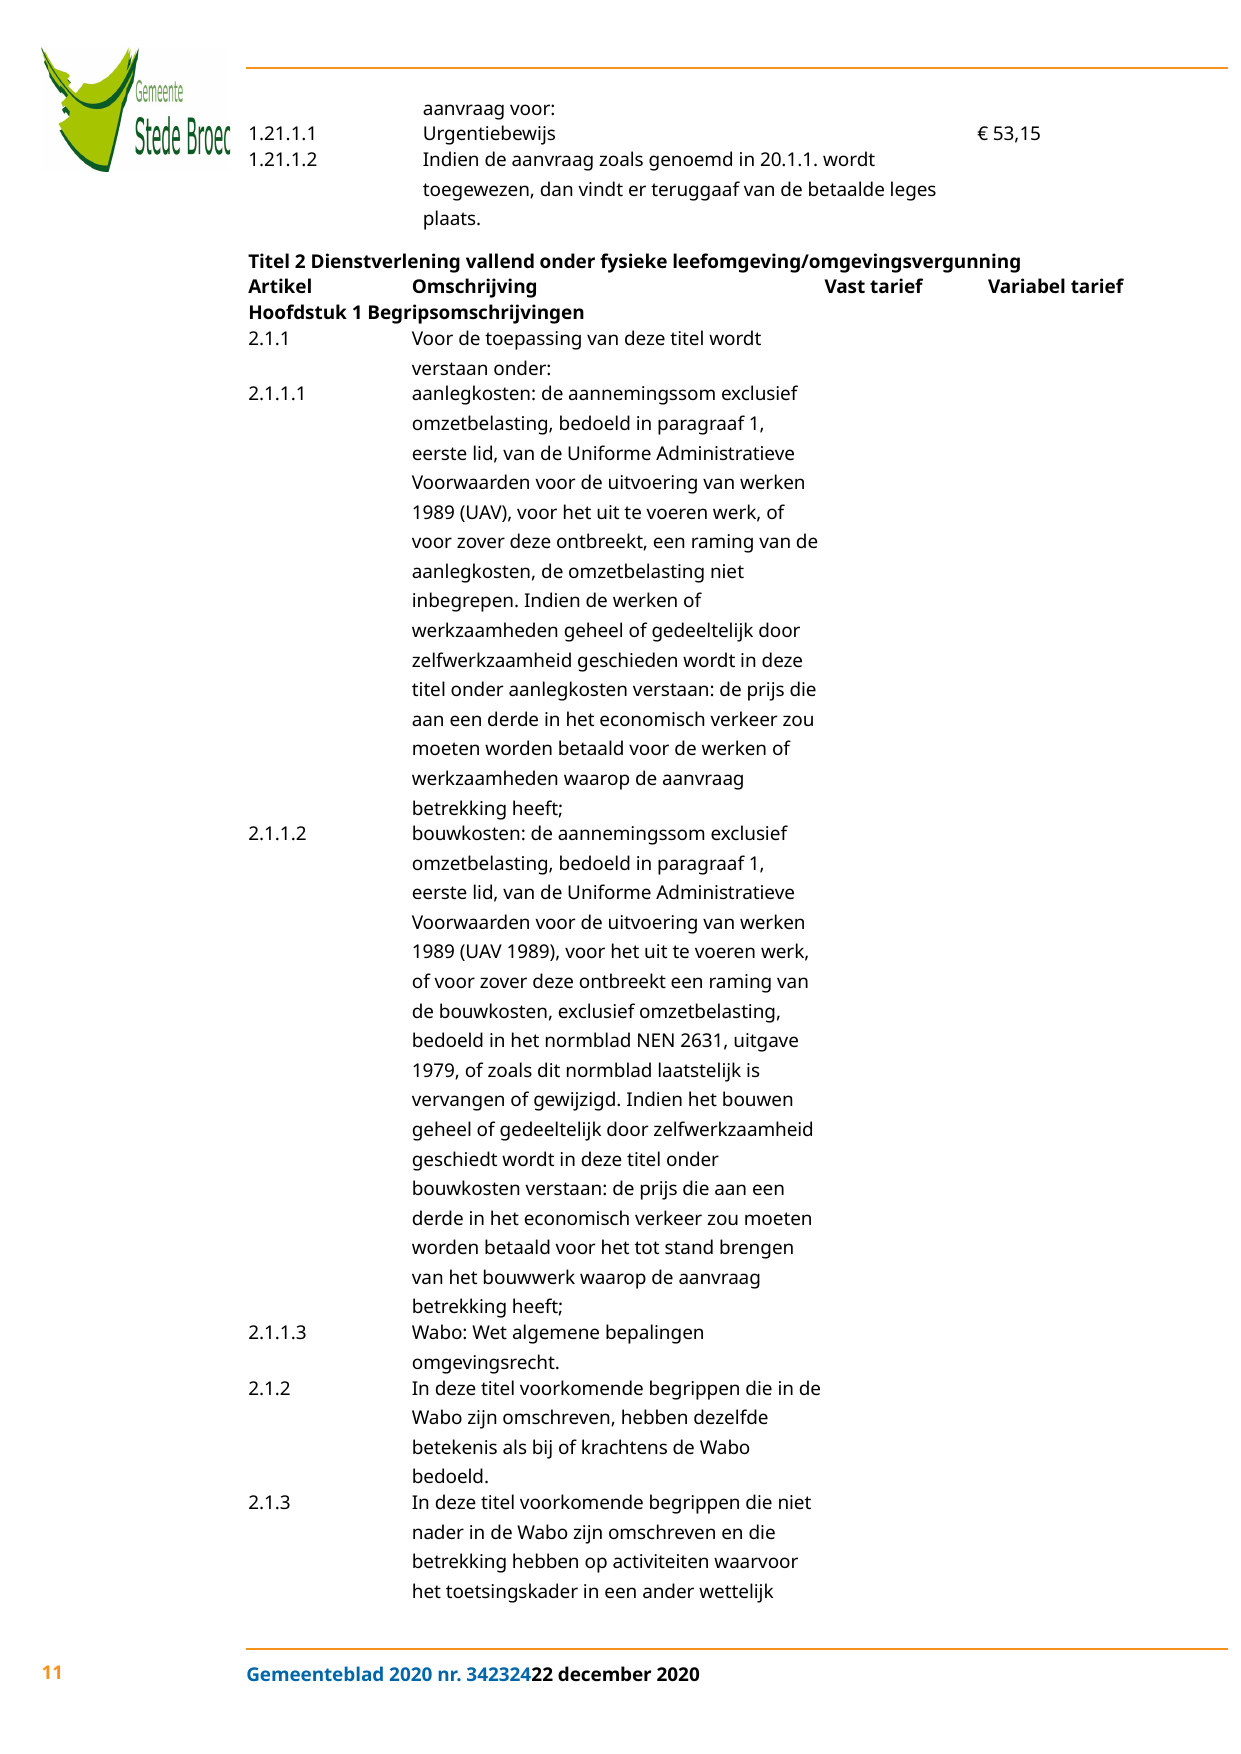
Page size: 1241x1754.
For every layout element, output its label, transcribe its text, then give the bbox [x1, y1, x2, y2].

table_cell aanvraag voor: [423, 95, 977, 121]
table_cell [824, 1320, 988, 1375]
table_header Artikel [248, 274, 412, 299]
table_cell 2.1.1.2 [248, 820, 412, 1319]
table_cell [977, 95, 1152, 121]
picture [41, 47, 231, 172]
table_cell 2.1.3 [248, 1489, 412, 1604]
table_cell 2.1.1.3 [248, 1320, 412, 1375]
table_cell In deze titel voorkomende begrippen die in de Wabo zijn omschreven, hebben dezelfde betekenis als bij of krachtens de Wabo bedoeld. [412, 1375, 824, 1489]
table_cell [977, 146, 1152, 231]
table_cell [824, 381, 988, 820]
table_cell [824, 820, 988, 1319]
table_cell Voor de toepassing van deze titel wordt verstaan onder: [412, 325, 824, 381]
table_cell [824, 1375, 988, 1489]
table_cell In deze titel voorkomende begrippen die niet nader in de Wabo zijn omschreven en die betrekking hebben op activiteiten waarvoor het toetsingskader in een ander wettelijk [412, 1489, 824, 1604]
table_cell [824, 325, 988, 381]
text Titel 2 Dienstverlening vallend onder fysieke leefomgeving/omgevingsvergunning [248, 248, 1152, 274]
table_cell Urgentiebewijs [423, 121, 977, 146]
table_header Vast tarief [824, 274, 988, 299]
table_cell [824, 1489, 988, 1604]
table_cell 2.1.2 [248, 1375, 412, 1489]
table_cell Hoofdstuk 1 Begripsomschrijvingen [248, 300, 1152, 325]
table_cell [988, 1375, 1152, 1489]
table_cell bouwkosten: de aannemingssom exclusief omzetbelasting, bedoeld in paragraaf 1, eerste lid, van de Uniforme Administratieve Voorwaarden voor de uitvoering van werken 1989 (UAV 1989), voor het uit te voeren werk, of voor zover deze ontbreekt een raming van de bouwkosten, exclusief omzetbelasting, bedoeld in het normblad NEN 2631, uitgave 1979, of zoals dit normblad laatstelijk is vervangen of gewijzigd. Indien het bouwen geheel of gedeeltelijk door zelfwerkzaamheid geschiedt wordt in deze titel onder bouwkosten verstaan: de prijs die aan een derde in het economisch verkeer zou moeten worden betaald voor het tot stand brengen van het bouwwerk waarop de aanvraag betrekking heeft; [412, 820, 824, 1319]
table_cell Indien de aanvraag zoals genoemd in 20.1.1. wordt toegewezen, dan vindt er teruggaaf van de betaalde leges plaats. [423, 146, 977, 231]
table_cell [988, 820, 1152, 1319]
table_cell € 53,15 [977, 121, 1152, 146]
table_cell [248, 95, 423, 121]
table_cell aanlegkosten: de aannemingssom exclusief omzetbelasting, bedoeld in paragraaf 1, eerste lid, van de Uniforme Administratieve Voorwaarden voor de uitvoering van werken 1989 (UAV), voor het uit te voeren werk, of voor zover deze ontbreekt, een raming van de aanlegkosten, de omzetbelasting niet inbegrepen. Indien de werken of werkzaamheden geheel of gedeeltelijk door zelfwerkzaamheid geschieden wordt in deze titel onder aanlegkosten verstaan: de prijs die aan een derde in het economisch verkeer zou moeten worden betaald voor de werken of werkzaamheden waarop de aanvraag betrekking heeft; [412, 381, 824, 820]
table_cell Wabo: Wet algemene bepalingen omgevingsrecht. [412, 1320, 824, 1375]
table_cell [988, 1489, 1152, 1604]
table_header Variabel tarief [988, 274, 1152, 299]
table_cell 1.21.1.1 [248, 121, 423, 146]
table_cell [988, 1320, 1152, 1375]
table_cell 2.1.1 [248, 325, 412, 381]
table_cell 1.21.1.2 [248, 146, 423, 231]
table_header Omschrijving [412, 274, 824, 299]
table_cell 2.1.1.1 [248, 381, 412, 820]
table_cell [988, 325, 1152, 381]
table_cell [988, 381, 1152, 820]
